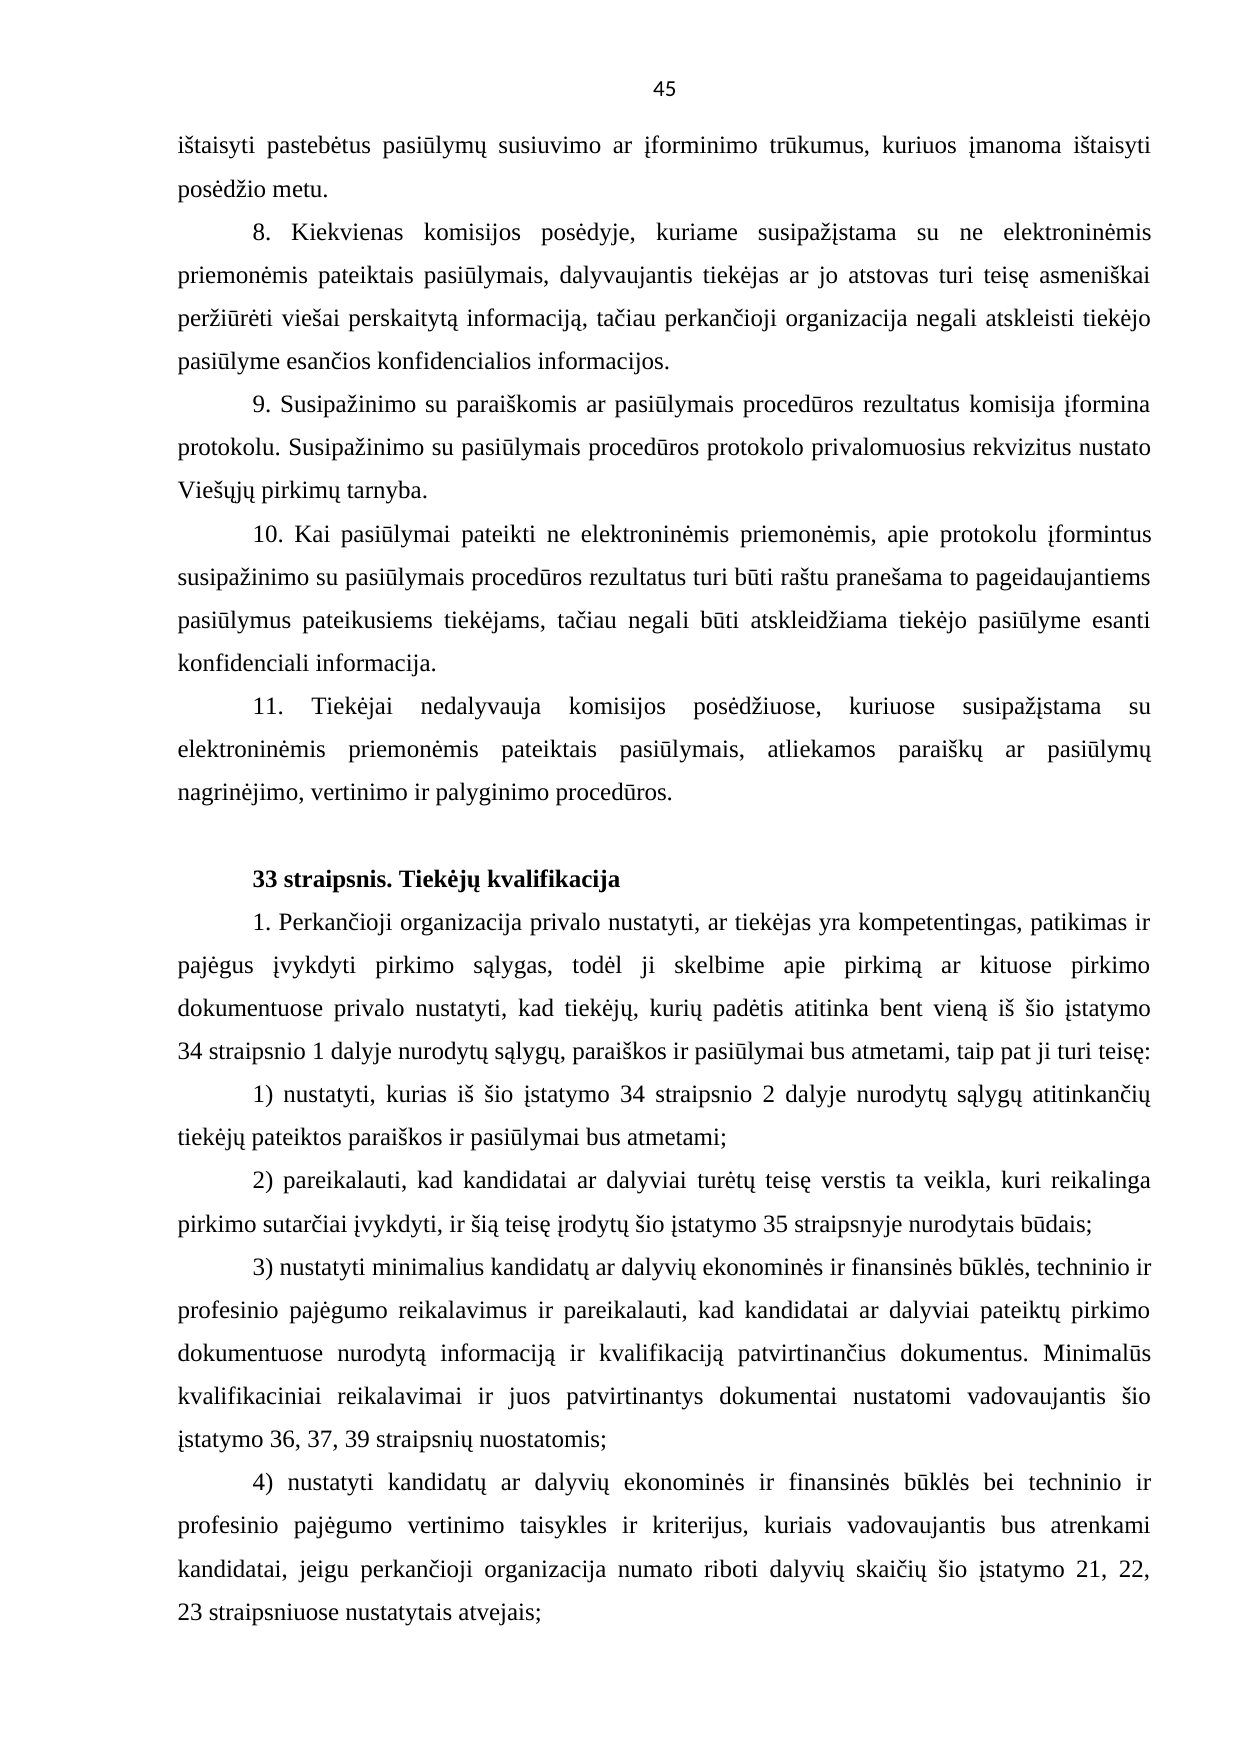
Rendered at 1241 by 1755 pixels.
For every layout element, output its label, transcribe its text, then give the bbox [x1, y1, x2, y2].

text 4) nustatyti kandidatų ar dalyvių ekonominės ir finansinės būklės bei techninio ir profesinio pajėgumo vertinimo taisykles ir kriterijus, kuriais vadovaujantis bus atrenkami kandidatai, jeigu perkančioji organizacija numato riboti dalyvių skaičių šio įstatymo 21, 22, 23 straipsniuose nustatytais atvejais; [177, 1467, 1152, 1626]
text 33 straipsnis. Tiekėjų kvalifikacija [177, 864, 1152, 892]
text 1. Perkančioji organizacija privalo nustatyti, ar tiekėjas yra kompetentingas, patikimas ir pajėgus įvykdyti pirkimo sąlygas, todėl ji skelbime apie pirkimą ar kituose pirkimo dokumentuose privalo nustatyti, kad tiekėjų, kurių padėtis atitinka bent vieną iš šio įstatymo 34 straipsnio 1 dalyje nurodytų sąlygų, paraiškos ir pasiūlymai bus atmetami, taip pat ji turi teisę: [177, 907, 1152, 1065]
text 10. Kai pasiūlymai pateikti ne elektroninėmis priemonėmis, apie protokolu įformintus susipažinimo su pasiūlymais procedūros rezultatus turi būti raštu pranešama to pageidaujantiems pasiūlymus pateikusiems tiekėjams, tačiau negali būti atskleidžiama tiekėjo pasiūlyme esanti konfidenciali informacija. [177, 519, 1152, 677]
text 8. Kiekvienas komisijos posėdyje, kuriame susipažįstama su ne elektroninėmis priemonėmis pateiktais pasiūlymais, dalyvaujantis tiekėjas ar jo atstovas turi teisę asmeniškai peržiūrėti viešai perskaitytą informaciją, tačiau perkančioji organizacija negali atskleisti tiekėjo pasiūlyme esančios konfidencialios informacijos. [177, 217, 1152, 375]
text 1) nustatyti, kurias iš šio įstatymo 34 straipsnio 2 dalyje nurodytų sąlygų atitinkančių tiekėjų pateiktos paraiškos ir pasiūlymai bus atmetami; [177, 1079, 1152, 1151]
text 2) pareikalauti, kad kandidatai ar dalyviai turėtų teisę verstis ta veikla, kuri reikalinga pirkimo sutarčiai įvykdyti, ir šią teisę įrodytų šio įstatymo 35 straipsnyje nurodytais būdais; [177, 1166, 1152, 1237]
text 9. Susipažinimo su paraiškomis ar pasiūlymais procedūros rezultatus komisija įformina protokolu. Susipažinimo su pasiūlymais procedūros protokolo privalomuosius rekvizitus nustato Viešųjų pirkimų tarnyba. [177, 389, 1152, 504]
text ištaisyti pastebėtus pasiūlymų susiuvimo ar įforminimo trūkumus, kuriuos įmanoma ištaisyti posėdžio metu. [177, 131, 1152, 202]
text 11. Tiekėjai nedalyvauja komisijos posėdžiuose, kuriuose susipažįstama su elektroninėmis priemonėmis pateiktais pasiūlymais, atliekamos paraiškų ar pasiūlymų nagrinėjimo, vertinimo ir palyginimo procedūros. [177, 691, 1152, 806]
text 3) nustatyti minimalius kandidatų ar dalyvių ekonominės ir finansinės būklės, techninio ir profesinio pajėgumo reikalavimus ir pareikalauti, kad kandidatai ar dalyviai pateiktų pirkimo dokumentuose nurodytą informaciją ir kvalifikaciją patvirtinančius dokumentus. Minimalūs kvalifikaciniai reikalavimai ir juos patvirtinantys dokumentai nustatomi vadovaujantis šio įstatymo 36, 37, 39 straipsnių nuostatomis; [177, 1252, 1152, 1453]
